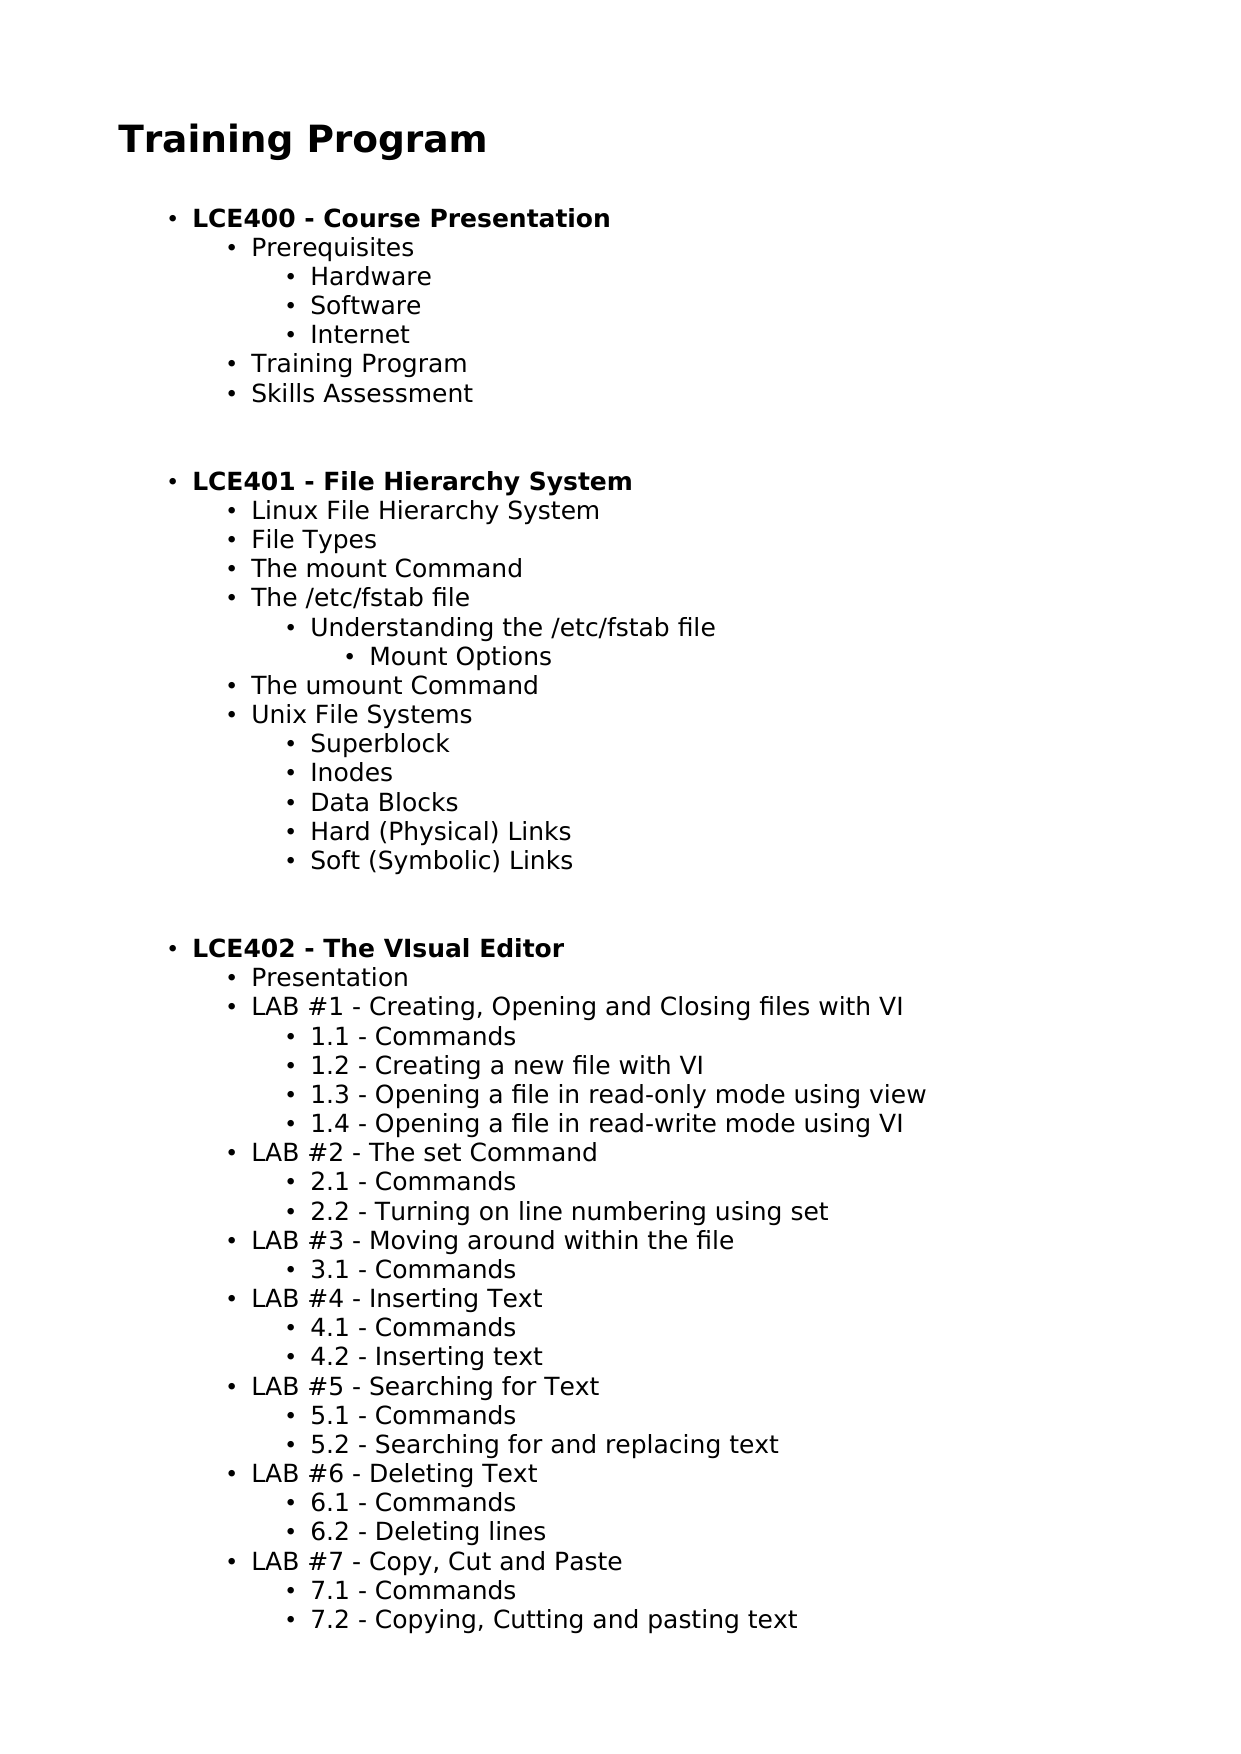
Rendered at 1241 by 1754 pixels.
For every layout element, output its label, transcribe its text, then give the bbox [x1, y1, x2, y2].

list Unix File Systems [236, 700, 1122, 729]
list Hardware [295, 262, 1122, 291]
list 7.2 - Copying, Cutting and pasting text [295, 1605, 1122, 1634]
list Presentation [236, 963, 1122, 992]
list Soft (Symbolic) Links [295, 846, 1122, 875]
list Inodes [295, 758, 1122, 788]
list LAB #5 - Searching for Text [236, 1372, 1122, 1401]
list LCE400 - Course Presentation [177, 204, 1122, 233]
list 5.2 - Searching for and replacing text [295, 1430, 1122, 1459]
list 1.2 - Creating a new file with VI [295, 1051, 1122, 1080]
list Superblock [295, 729, 1122, 758]
list Data Blocks [295, 788, 1122, 817]
list 1.4 - Opening a file in read-write mode using VI [295, 1109, 1122, 1138]
list LCE402 - The VIsual Editor [177, 934, 1122, 963]
list 5.1 - Commands [295, 1401, 1122, 1430]
list 1.1 - Commands [295, 1022, 1122, 1051]
list LAB #1 - Creating, Opening and Closing files with VI [236, 992, 1122, 1022]
list LAB #4 - Inserting Text [236, 1284, 1122, 1313]
list LCE401 - File Hierarchy System [177, 467, 1122, 496]
list Prerequisites [236, 233, 1122, 262]
list Training Program [236, 349, 1122, 379]
list Linux File Hierarchy System [236, 496, 1122, 525]
list Hard (Physical) Links [295, 817, 1122, 846]
list The umount Command [236, 671, 1122, 700]
list Understanding the /etc/fstab file [295, 613, 1122, 642]
list Software [295, 291, 1122, 320]
list LAB #3 - Moving around within the file [236, 1226, 1122, 1255]
subtitle Training Program [118, 118, 1122, 162]
list 2.2 - Turning on line numbering using set [295, 1197, 1122, 1226]
list LAB #6 - Deleting Text [236, 1459, 1122, 1488]
list The mount Command [236, 554, 1122, 583]
list The /etc/fstab file [236, 583, 1122, 613]
list 6.2 - Deleting lines [295, 1517, 1122, 1547]
list 3.1 - Commands [295, 1255, 1122, 1284]
list 2.1 - Commands [295, 1167, 1122, 1197]
list LAB #7 - Copy, Cut and Paste [236, 1547, 1122, 1576]
list Skills Assessment [236, 379, 1122, 408]
list 4.1 - Commands [295, 1313, 1122, 1342]
list File Types [236, 525, 1122, 554]
list LAB #2 - The set Command [236, 1138, 1122, 1167]
list 7.1 - Commands [295, 1576, 1122, 1605]
list 6.1 - Commands [295, 1488, 1122, 1517]
list 1.3 - Opening a file in read-only mode using view [295, 1080, 1122, 1109]
list Mount Options [354, 642, 1122, 671]
list Internet [295, 320, 1122, 349]
list 4.2 - Inserting text [295, 1342, 1122, 1372]
